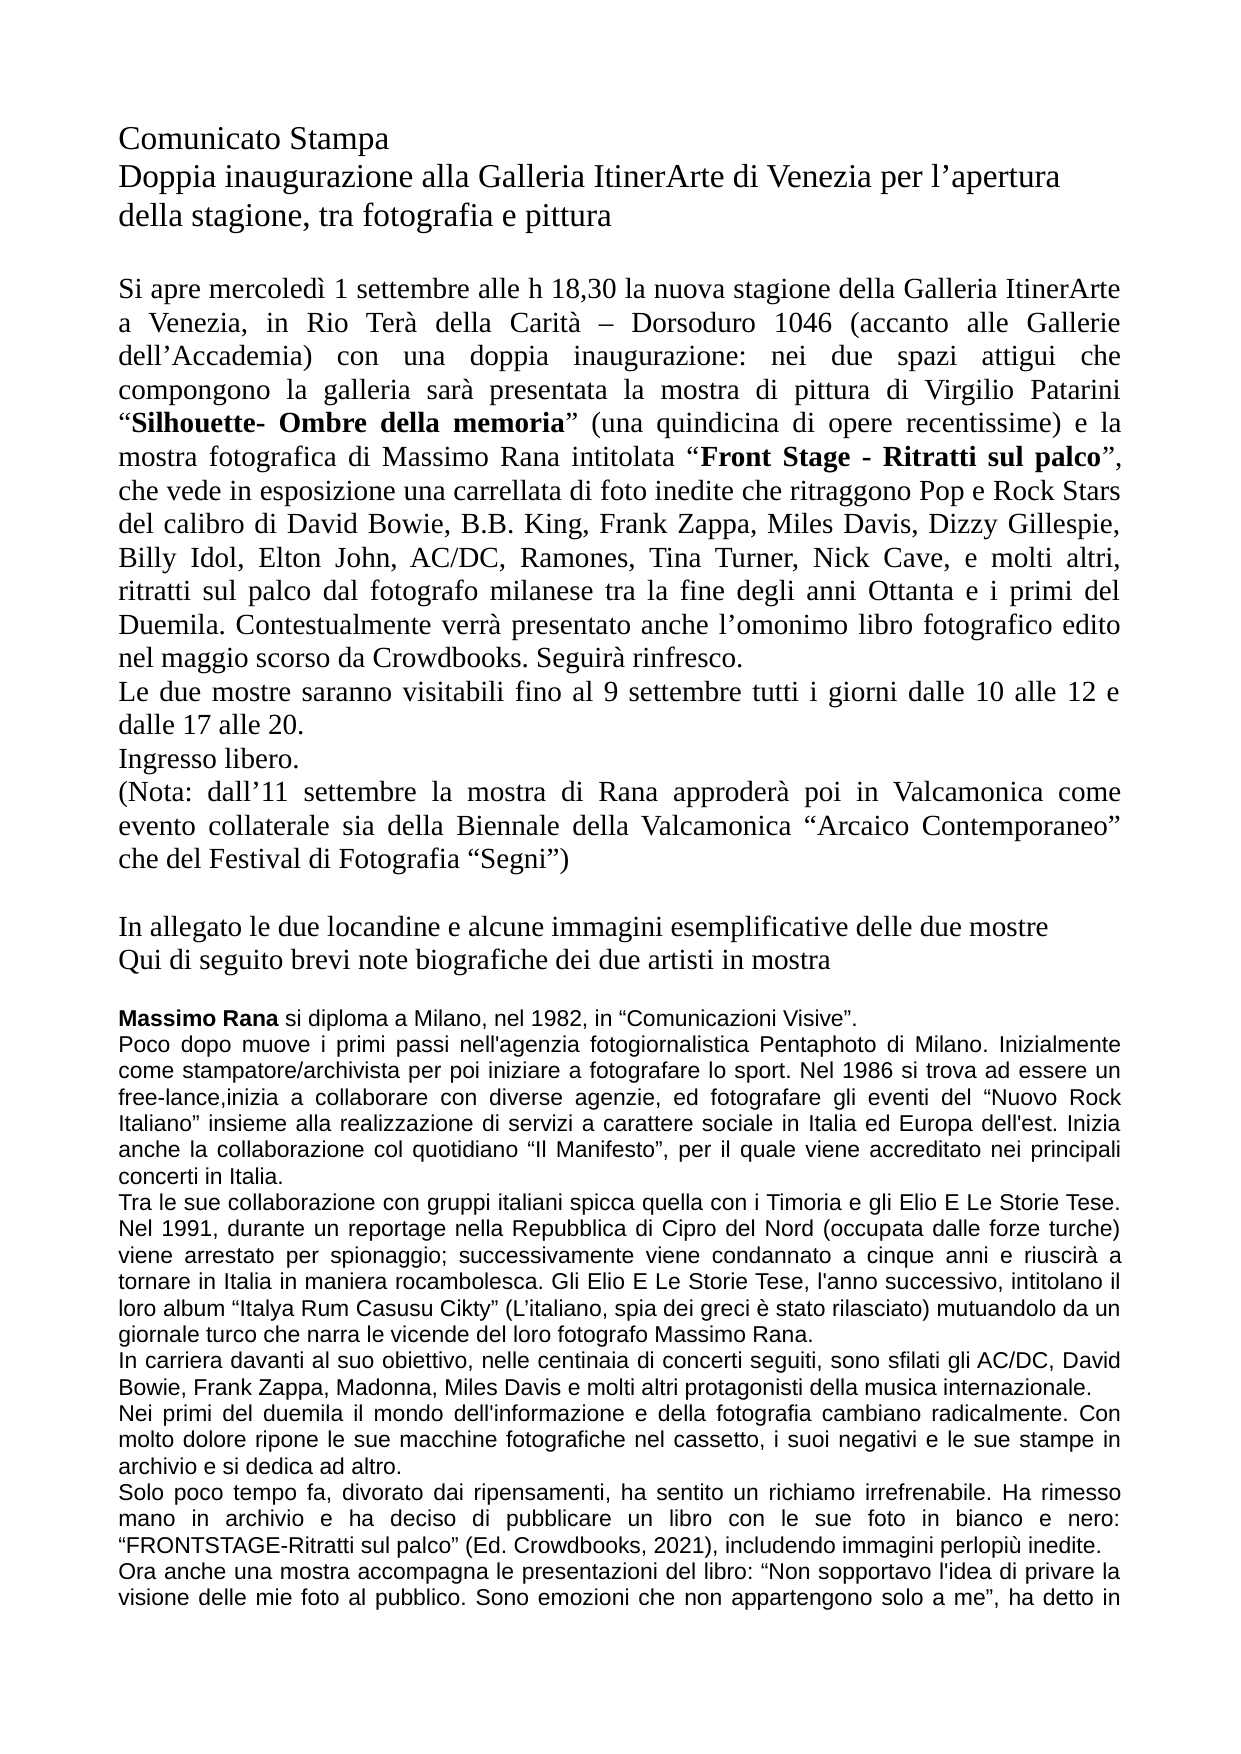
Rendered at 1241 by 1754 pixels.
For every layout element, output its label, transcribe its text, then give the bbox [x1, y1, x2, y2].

text Massimo Rana si diploma a Milano, nel 1982, in “Comunicazioni Visive”. [118, 1004, 1122, 1031]
text Ingresso libero. [118, 741, 1122, 774]
text Qui di seguito brevi note biografiche dei due artisti in mostra [118, 942, 1122, 976]
text Comunicato Stampa [118, 118, 1122, 156]
text Poco dopo muove i primi passi nell'agenzia fotogiornalistica Pentaphoto di Milano. Inizialmente come stampatore/archivista per poi iniziare a fotografare lo sport. Nel 1986 si trova ad essere un free-lance,inizia a collaborare con diverse agenzie, ed fotografare gli eventi del “Nuovo Rock Italiano” insieme alla realizzazione di servizi a carattere sociale in Italia ed Europa dell'est. Inizia anche la collaborazione col quotidiano “Il Manifesto”, per il quale viene accreditato nei principali concerti in Italia. [118, 1031, 1122, 1189]
text Tra le sue collaborazione con gruppi italiani spicca quella con i Timoria e gli Elio E Le Storie Tese. Nel 1991, durante un reportage nella Repubblica di Cipro del Nord (occupata dalle forze turche) viene arrestato per spionaggio; successivamente viene condannato a cinque anni e riuscirà a tornare in Italia in maniera rocambolesca. Gli Elio E Le Storie Tese, l'anno successivo, intitolano il loro album “Italya Rum Casusu Cikty” (L’italiano, spia dei greci è stato rilasciato) mutuandolo da un giornale turco che narra le vicende del loro fotografo Massimo Rana. [118, 1189, 1122, 1347]
text Ora anche una mostra accompagna le presentazioni del libro: “Non sopportavo l'idea di privare la visione delle mie foto al pubblico. Sono emozioni che non appartengono solo a me”, ha detto in [118, 1558, 1122, 1611]
text Doppia inaugurazione alla Galleria ItinerArte di Venezia per l’apertura della stagione, tra fotografia e pittura [118, 156, 1122, 233]
text (Nota: dall’11 settembre la mostra di Rana approderà poi in Valcamonica come evento collaterale sia della Biennale della Valcamonica “Arcaico Contemporaneo” che del Festival di Fotografia “Segni”) [118, 774, 1122, 875]
text Si apre mercoledì 1 settembre alle h 18,30 la nuova stagione della Galleria ItinerArte a Venezia, in Rio Terà della Carità – Dorsoduro 1046 (accanto alle Gallerie dell’Accademia) con una doppia inaugurazione: nei due spazi attigui che compongono la galleria sarà presentata la mostra di pittura di Virgilio Patarini “Silhouette- Ombre della memoria” (una quindicina di opere recentissime) e la mostra fotografica di Massimo Rana intitolata “Front Stage - Ritratti sul palco”, che vede in esposizione una carrellata di foto inedite che ritraggono Pop e Rock Stars del calibro di David Bowie, B.B. King, Frank Zappa, Miles Davis, Dizzy Gillespie, Billy Idol, Elton John, AC/DC, Ramones, Tina Turner, Nick Cave, e molti altri, ritratti sul palco dal fotografo milanese tra la fine degli anni Ottanta e i primi del Duemila. Contestualmente verrà presentato anche l’omonimo libro fotografico edito nel maggio scorso da Crowdbooks. Seguirà rinfresco. [118, 271, 1122, 674]
text Nei primi del duemila il mondo dell'informazione e della fotografia cambiano radicalmente. Con molto dolore ripone le sue macchine fotografiche nel cassetto, i suoi negativi e le sue stampe in archivio e si dedica ad altro. [118, 1400, 1122, 1479]
text Solo poco tempo fa, divorato dai ripensamenti, ha sentito un richiamo irrefrenabile. Ha rimesso mano in archivio e ha deciso di pubblicare un libro con le sue foto in bianco e nero: “FRONTSTAGE-Ritratti sul palco” (Ed. Crowdbooks, 2021), includendo immagini perlopiù inedite. [118, 1479, 1122, 1558]
text In allegato le due locandine e alcune immagini esemplificative delle due mostre [118, 909, 1122, 942]
text In carriera davanti al suo obiettivo, nelle centinaia di concerti seguiti, sono sfilati gli AC/DC, David Bowie, Frank Zappa, Madonna, Miles Davis e molti altri protagonisti della musica internazionale. [118, 1347, 1122, 1400]
text Le due mostre saranno visitabili fino al 9 settembre tutti i giorni dalle 10 alle 12 e dalle 17 alle 20. [118, 674, 1122, 741]
